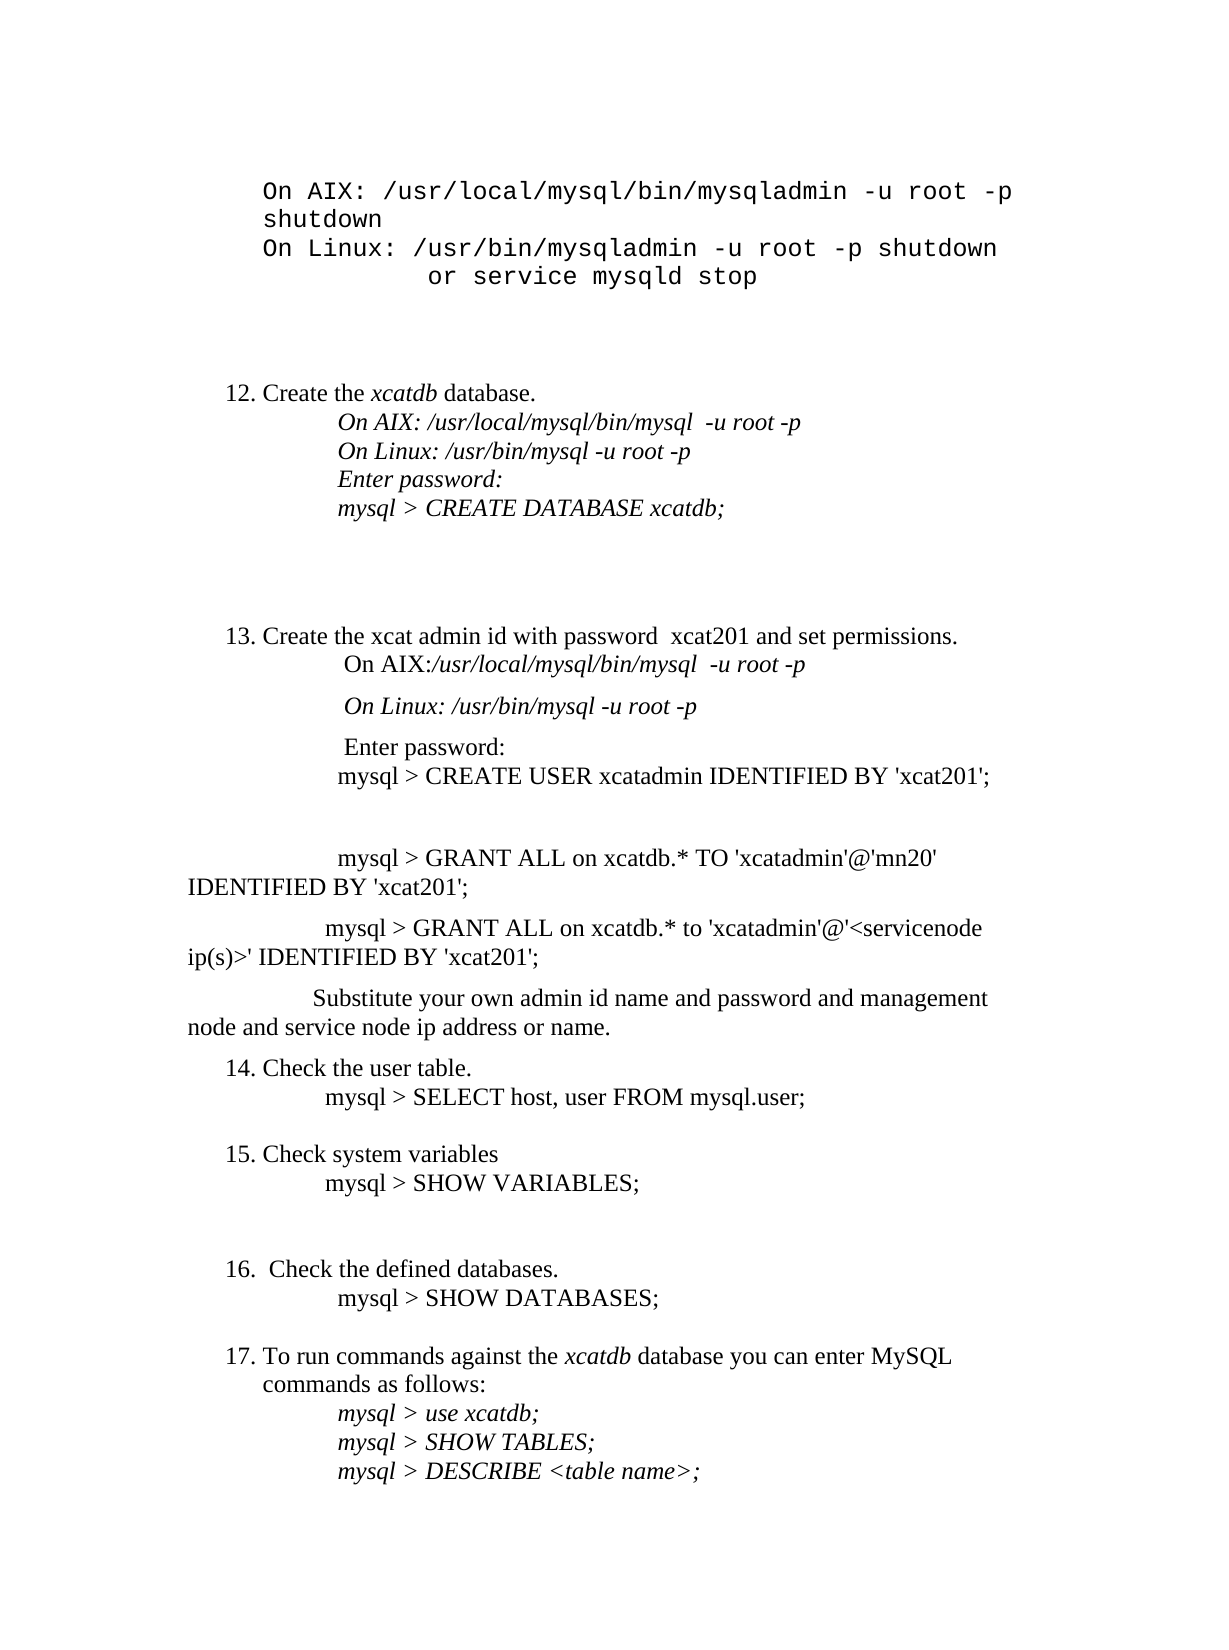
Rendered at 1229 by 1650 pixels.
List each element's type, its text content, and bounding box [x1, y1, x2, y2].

list Enter password: [225, 732, 1041, 761]
list mysql > SHOW DATABASES; [300, 1283, 1041, 1312]
list Enter password: [300, 464, 1041, 493]
text mysql > GRANT ALL on xcatdb.* to 'xcatadmin'@'<servicenode ip(s)>' IDENTIFIED BY 'xcat201'; [187, 913, 1041, 971]
text Substitute your own admin id name and password and management node and service node ip address or name. [187, 983, 1041, 1041]
text mysql > use xcatdb; [337, 1398, 1041, 1427]
list mysql > SELECT host, user FROM mysql.user; [225, 1082, 1041, 1111]
list Check system variables [225, 1139, 1041, 1168]
list On AIX: /usr/local/mysql/bin/mysqladmin -u root -p shutdown [225, 179, 1041, 235]
text mysql > CREATE USER xcatadmin IDENTIFIED BY 'xcat201'; [187, 761, 1041, 789]
list Create the xcatdb database. [225, 378, 1041, 407]
text mysql > SHOW TABLES; [337, 1427, 1041, 1456]
list To run commands against the xcatdb database you can enter MySQL commands as follows: [225, 1341, 1041, 1398]
list On Linux: /usr/bin/mysql -u root -p [300, 436, 1041, 464]
text mysql > DESCRIBE <table name>; [337, 1456, 1041, 1484]
text On AIX:/usr/local/mysql/bin/mysql -u root -p [187, 649, 1041, 678]
list mysql > CREATE DATABASE xcatdb; [300, 493, 1041, 522]
list On Linux: /usr/bin/mysqladmin -u root -p shutdown [225, 235, 1041, 264]
text or service mysqld stop [187, 264, 1041, 292]
list Check the user table. [225, 1053, 1041, 1082]
text mysql > GRANT ALL on xcatdb.* TO 'xcatadmin'@'mn20' IDENTIFIED BY 'xcat201'; [187, 843, 1041, 901]
list Create the xcat admin id with password xcat201 and set permissions. [225, 621, 1041, 649]
list Check the defined databases. [225, 1254, 1041, 1283]
list mysql > SHOW VARIABLES; [225, 1168, 1041, 1197]
list On AIX: /usr/local/mysql/bin/mysql -u root -p [300, 407, 1041, 436]
text On Linux: /usr/bin/mysql -u root -p [187, 691, 1041, 719]
